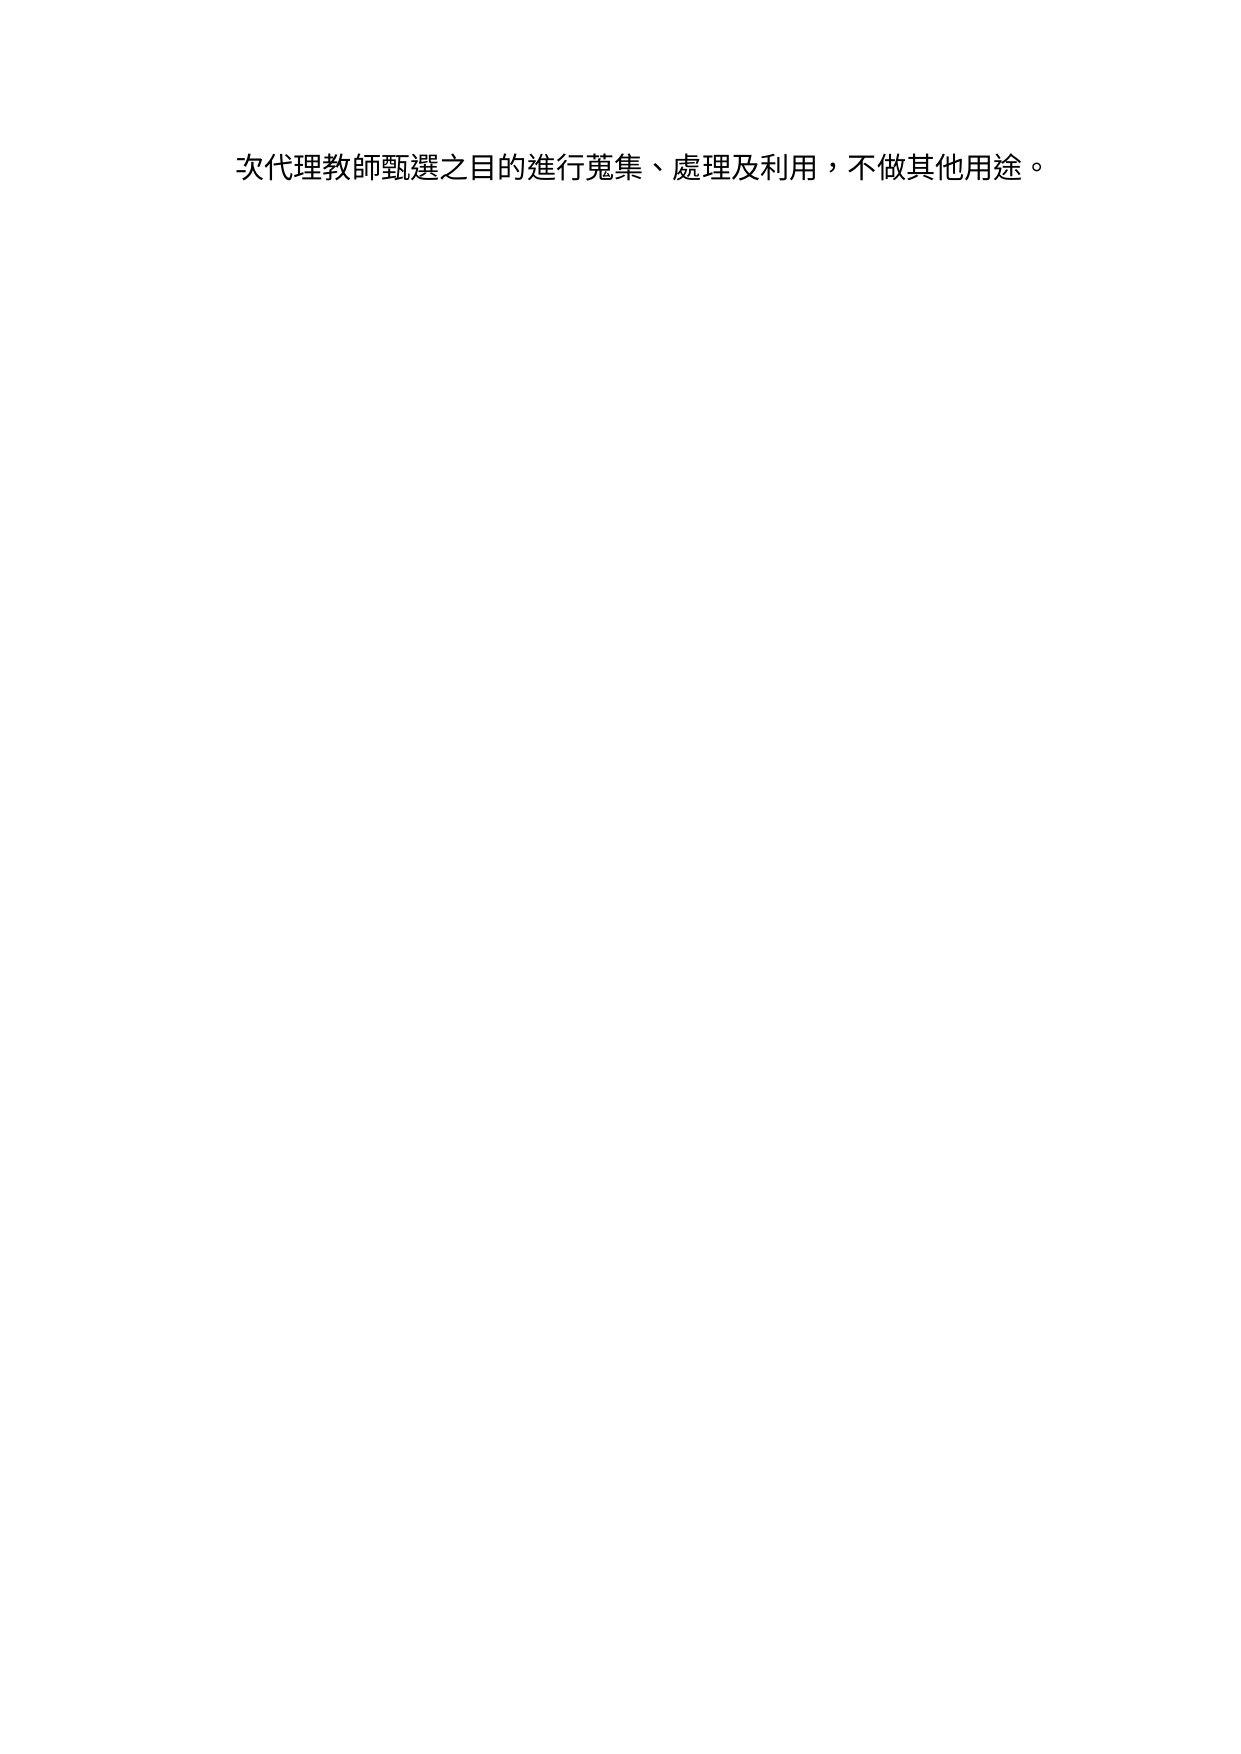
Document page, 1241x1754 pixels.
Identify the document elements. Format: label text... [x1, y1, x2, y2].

text 次代理教師甄選之目的進行蒐集、處理及利用，不做其他用途。 [148, 124, 1092, 186]
